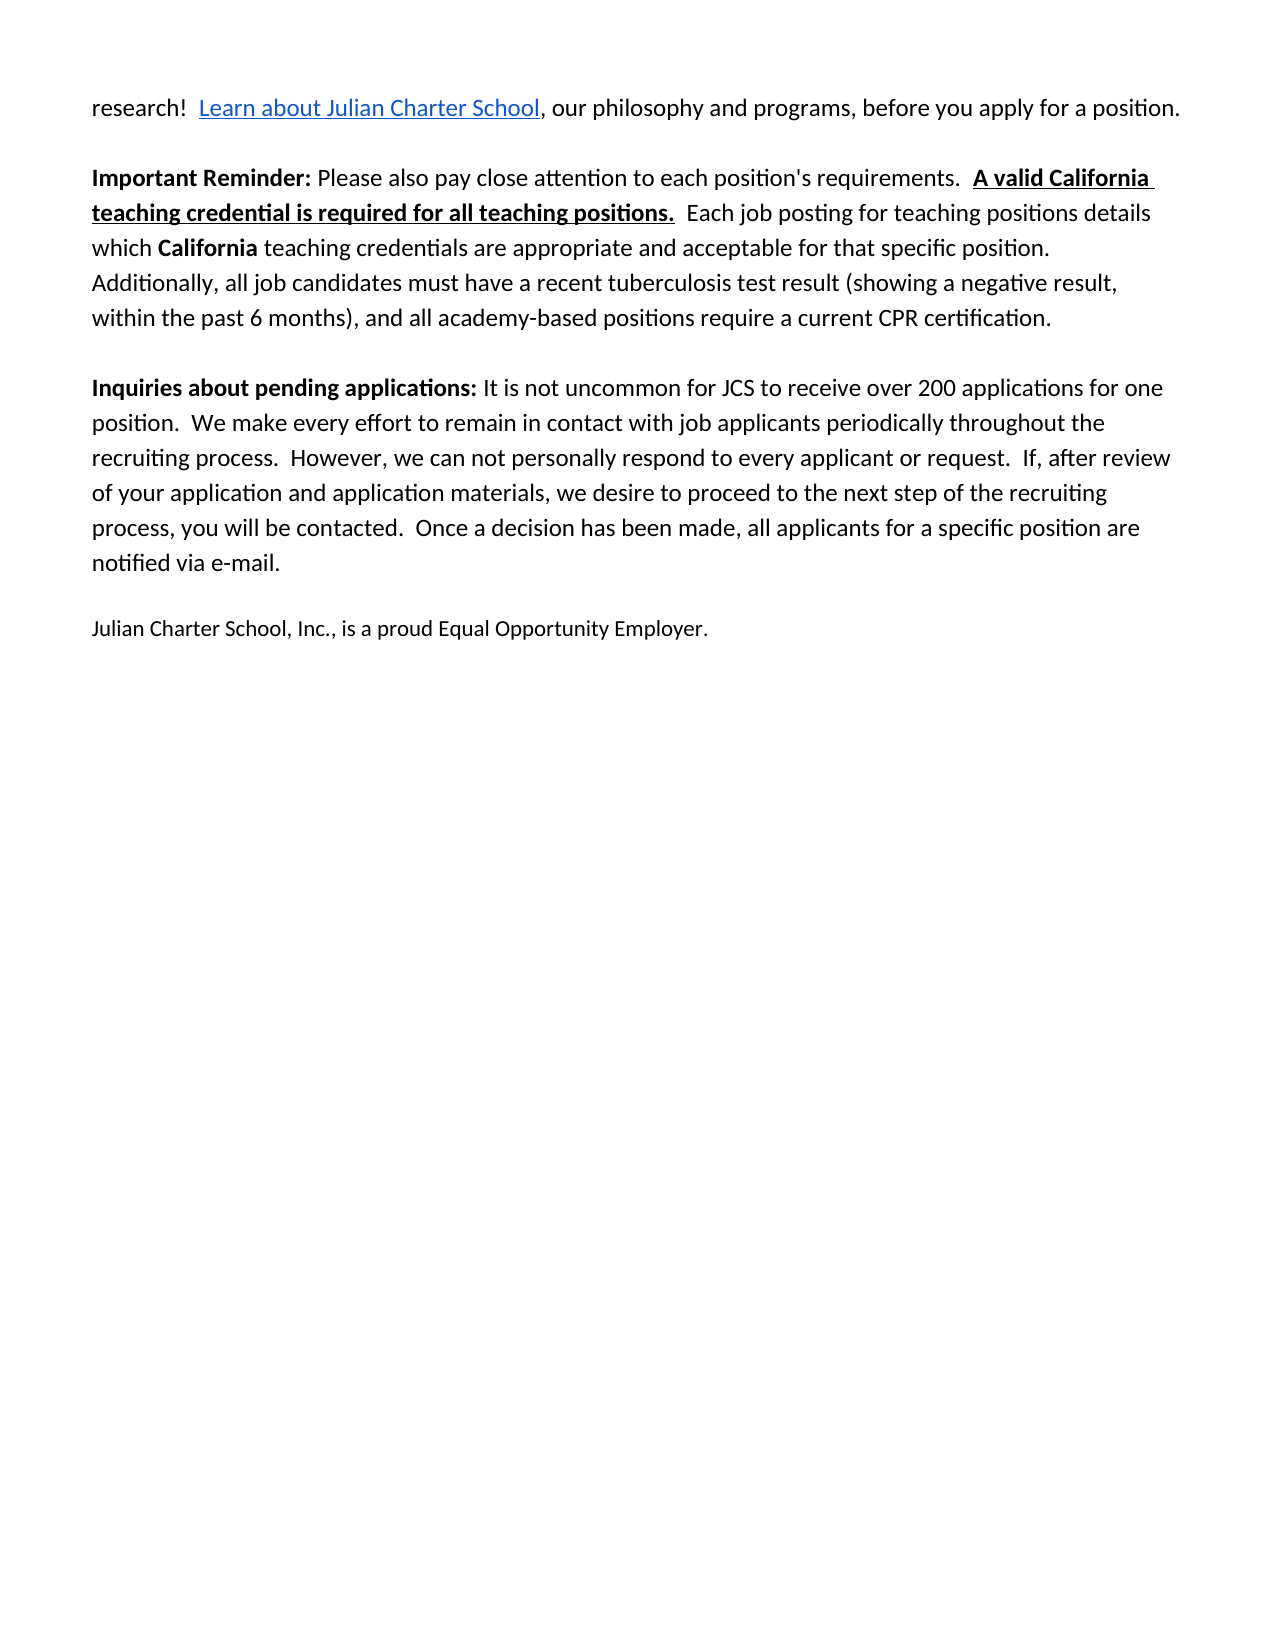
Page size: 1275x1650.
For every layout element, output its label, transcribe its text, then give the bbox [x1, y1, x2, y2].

table_header research! Learn about Julian Charter School, our philosophy and programs, before you apply for a position. Important Reminder: Please also pay close attention to each position's requirements. A valid California teaching credential is required for all teaching positions. Each job posting for teaching positions details which California teaching credentials are appropriate and acceptable for that specific position. Additionally, all job candidates must have a recent tuberculosis test result (showing a negative result, within the past 6 months), and all academy-based positions require a current CPR certification. Inquiries about pending applications: It is not uncommon for JCS to receive over 200 applications for one position. We make every effort to remain in contact with job applicants periodically throughout the recruiting process. However, we can not personally respond to every applicant or request. If, after review of your application and application materials, we desire to proceed to the next step of the recruiting process, you will be contacted. Once a decision has been made, all applicants for a specific position are notified via e-mail. Julian Charter School, Inc., is a proud Equal Opportunity Employer. [75, 75, 1200, 658]
